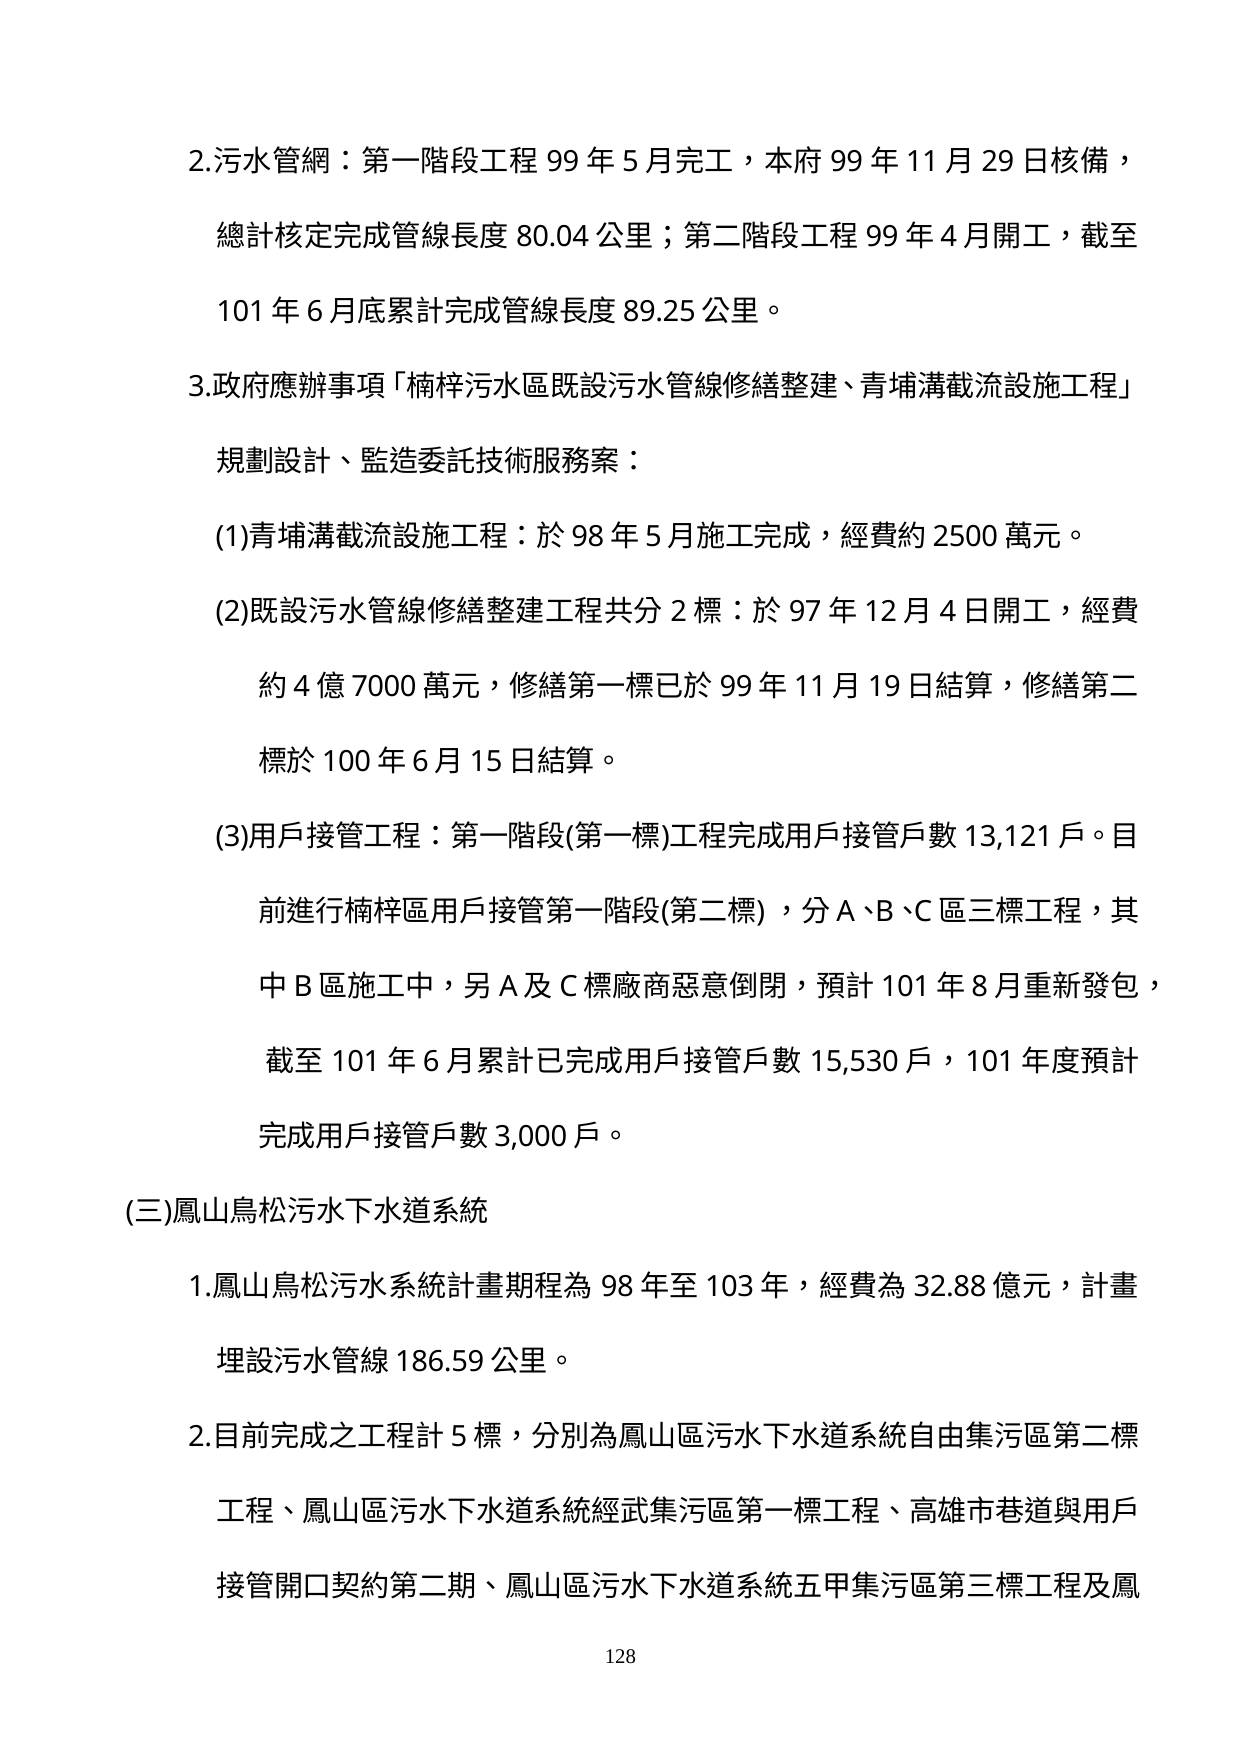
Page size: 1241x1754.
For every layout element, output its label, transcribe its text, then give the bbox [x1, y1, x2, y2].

text (三)鳳山鳥松污水下水道系統 [125, 1171, 1140, 1246]
text 2.污水管網：第一階段工程99年5月完工，本府99年11月29日核備，總計核定完成管線長度80.04公里；第二階段工程99年4月開工，截至101年6月底累計完成管線長度89.25公里。 [188, 121, 1140, 346]
text 3.政府應辦事項「楠梓污水區既設污水管線修繕整建、青埔溝截流設施工程」規劃設計、監造委託技術服務案： [188, 346, 1140, 496]
text (3)用戶接管工程：第一階段(第一標)工程完成用戶接管戶數13,121戶。目前進行楠梓區用戶接管第一階段(第二標) ，分A、B、C區三標工程，其中B區施工中，另A及C標廠商惡意倒閉，預計101年8月重新發包， 截至101年6月累計已完成用戶接管戶數15,530戶，101年度預計完成用戶接管戶數3,000戶。 [215, 796, 1140, 1171]
text (2)既設污水管線修繕整建工程共分2標：於97年12月4日開工，經費約4億7000萬元，修繕第一標已於99年11月19日結算，修繕第二標於100年6月15日結算。 [215, 571, 1140, 796]
text (1)青埔溝截流設施工程：於98年5月施工完成，經費約2500萬元。 [215, 496, 1140, 571]
text 1.鳳山鳥松污水系統計畫期程為98年至103年，經費為32.88億元，計畫埋設污水管線186.59公里。 [188, 1246, 1140, 1396]
text 2.目前完成之工程計5標，分別為鳳山區污水下水道系統自由集污區第二標工程、鳳山區污水下水道系統經武集污區第一標工程、高雄市巷道與用戶接管開口契約第二期、鳳山區污水下水道系統五甲集污區第三標工程及鳳 [188, 1396, 1140, 1621]
